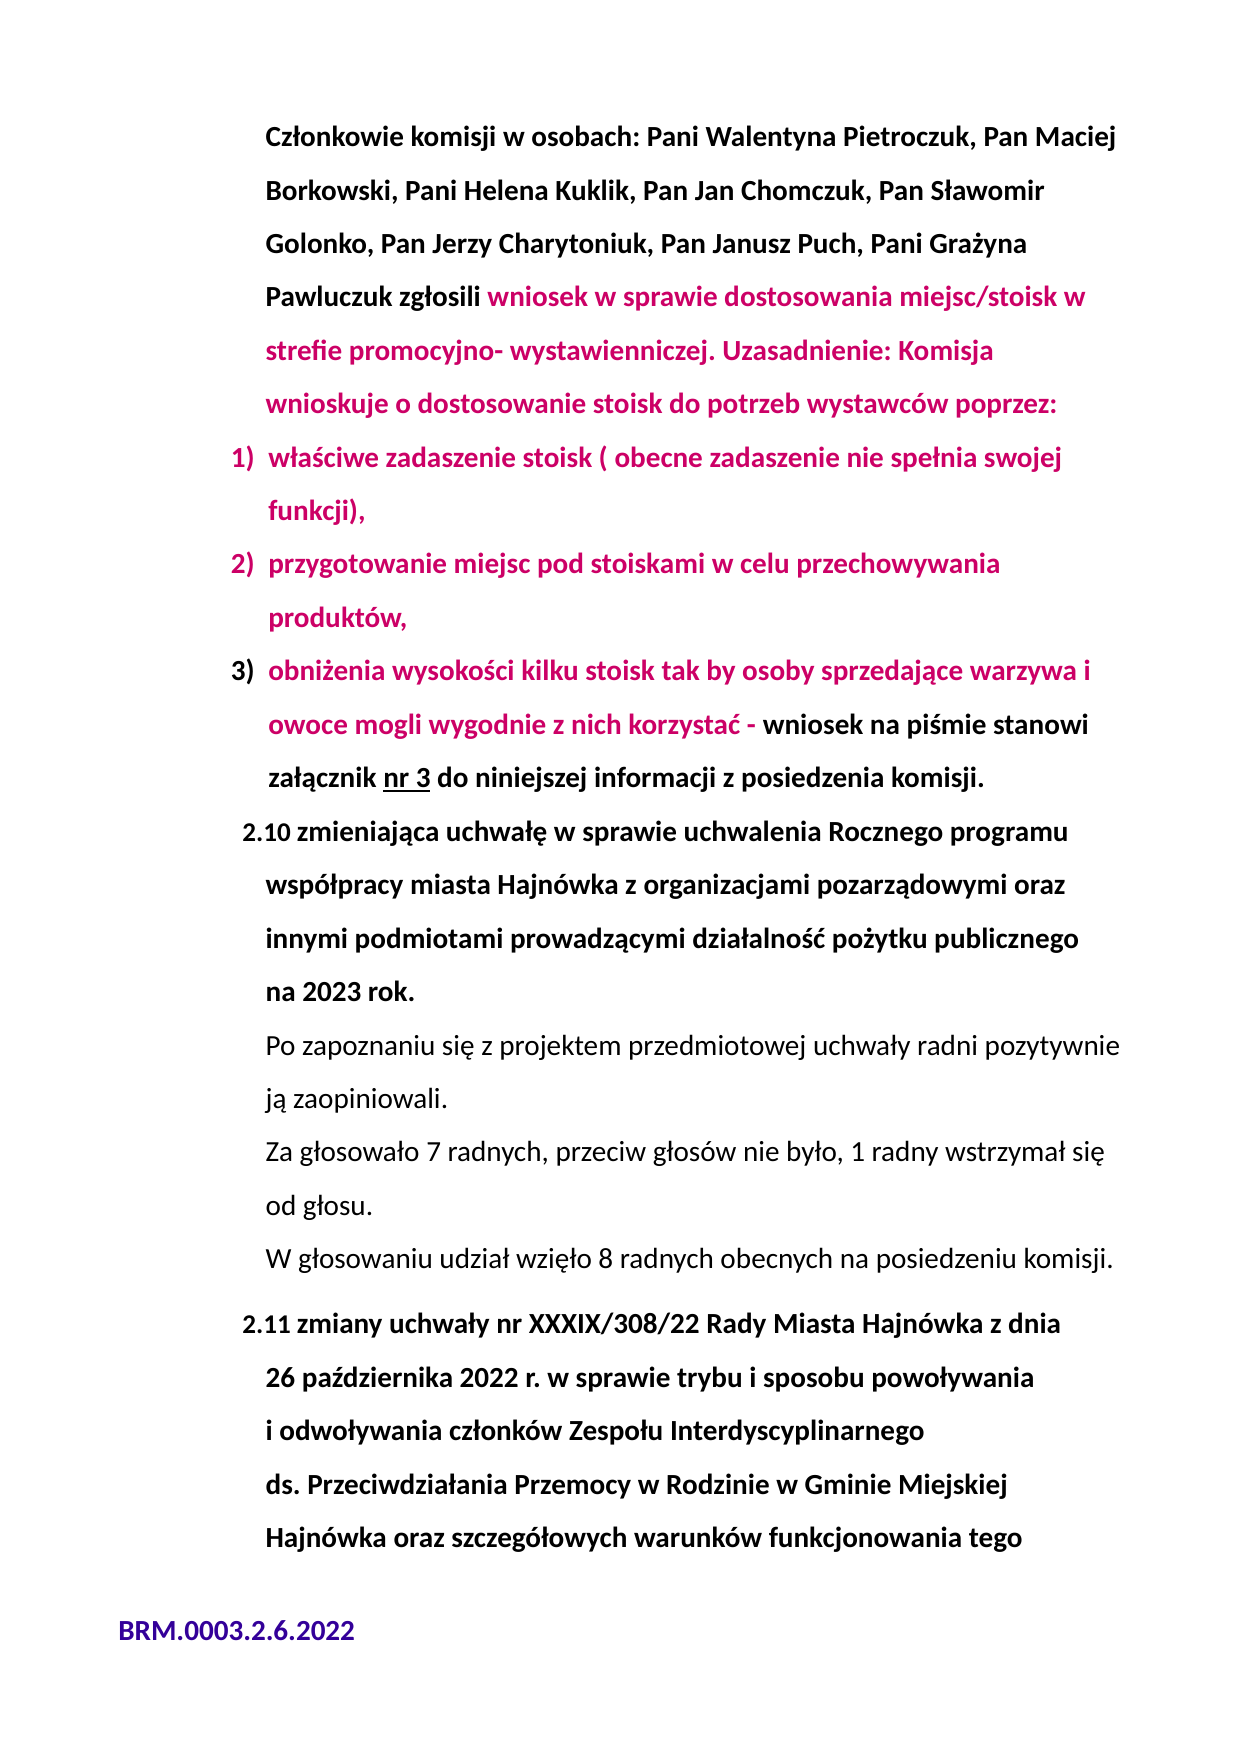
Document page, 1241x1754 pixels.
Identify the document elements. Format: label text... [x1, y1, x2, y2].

list Za głosowało 7 radnych, przeciw głosów nie było, 1 radny wstrzymał się od głosu. [236, 1133, 1122, 1222]
list zmieniająca uchwałę w sprawie uchwalenia Rocznego programu współpracy miasta Hajnówka z organizacjami pozarządowymi oraz innymi podmiotami prowadzącymi działalność pożytku publicznego na 2023 rok. [236, 813, 1122, 1009]
list obniżenia wysokości kilku stoisk tak by osoby sprzedające warzywa i owoce mogli wygodnie z nich korzystać - wniosek na piśmie stanowi załącznik nr 3 do niniejszej informacji z posiedzenia komisji. [231, 652, 1122, 795]
list przygotowanie miejsc pod stoiskami w celu przechowywania produktów, [231, 546, 1122, 635]
list Członkowie komisji w osobach: Pani Walentyna Pietroczuk, Pan Maciej Borkowski, Pani Helena Kuklik, Pan Jan Chomczuk, Pan Sławomir Golonko, Pan Jerzy Charytoniuk, Pan Janusz Puch, Pani Grażyna Pawluczuk zgłosili wniosek w sprawie dostosowania miejsc/stoisk w strefie promocyjno- wystawienniczej. Uzasadnienie: Komisja wnioskuje o dostosowanie stoisk do potrzeb wystawców poprzez: [236, 118, 1122, 421]
list właściwe zadaszenie stoisk ( obecne zadaszenie nie spełnia swojej funkcji), [231, 439, 1122, 528]
list W głosowaniu udział wzięło 8 radnych obecnych na posiedzeniu komisji. [236, 1240, 1122, 1276]
list Po zapoznaniu się z projektem przedmiotowej uchwały radni pozytywnie ją zaopiniowali. [236, 1027, 1122, 1116]
list zmiany uchwały nr XXXIX/308/22 Rady Miasta Hajnówka z dnia 26 października 2022 r. w sprawie trybu i sposobu powoływania i odwoływania członków Zespołu Interdyscyplinarnego ds. Przeciwdziałania Przemocy w Rodzinie w Gminie Miejskiej Hajnówka oraz szczegółowych warunków funkcjonowania tego [236, 1306, 1122, 1555]
